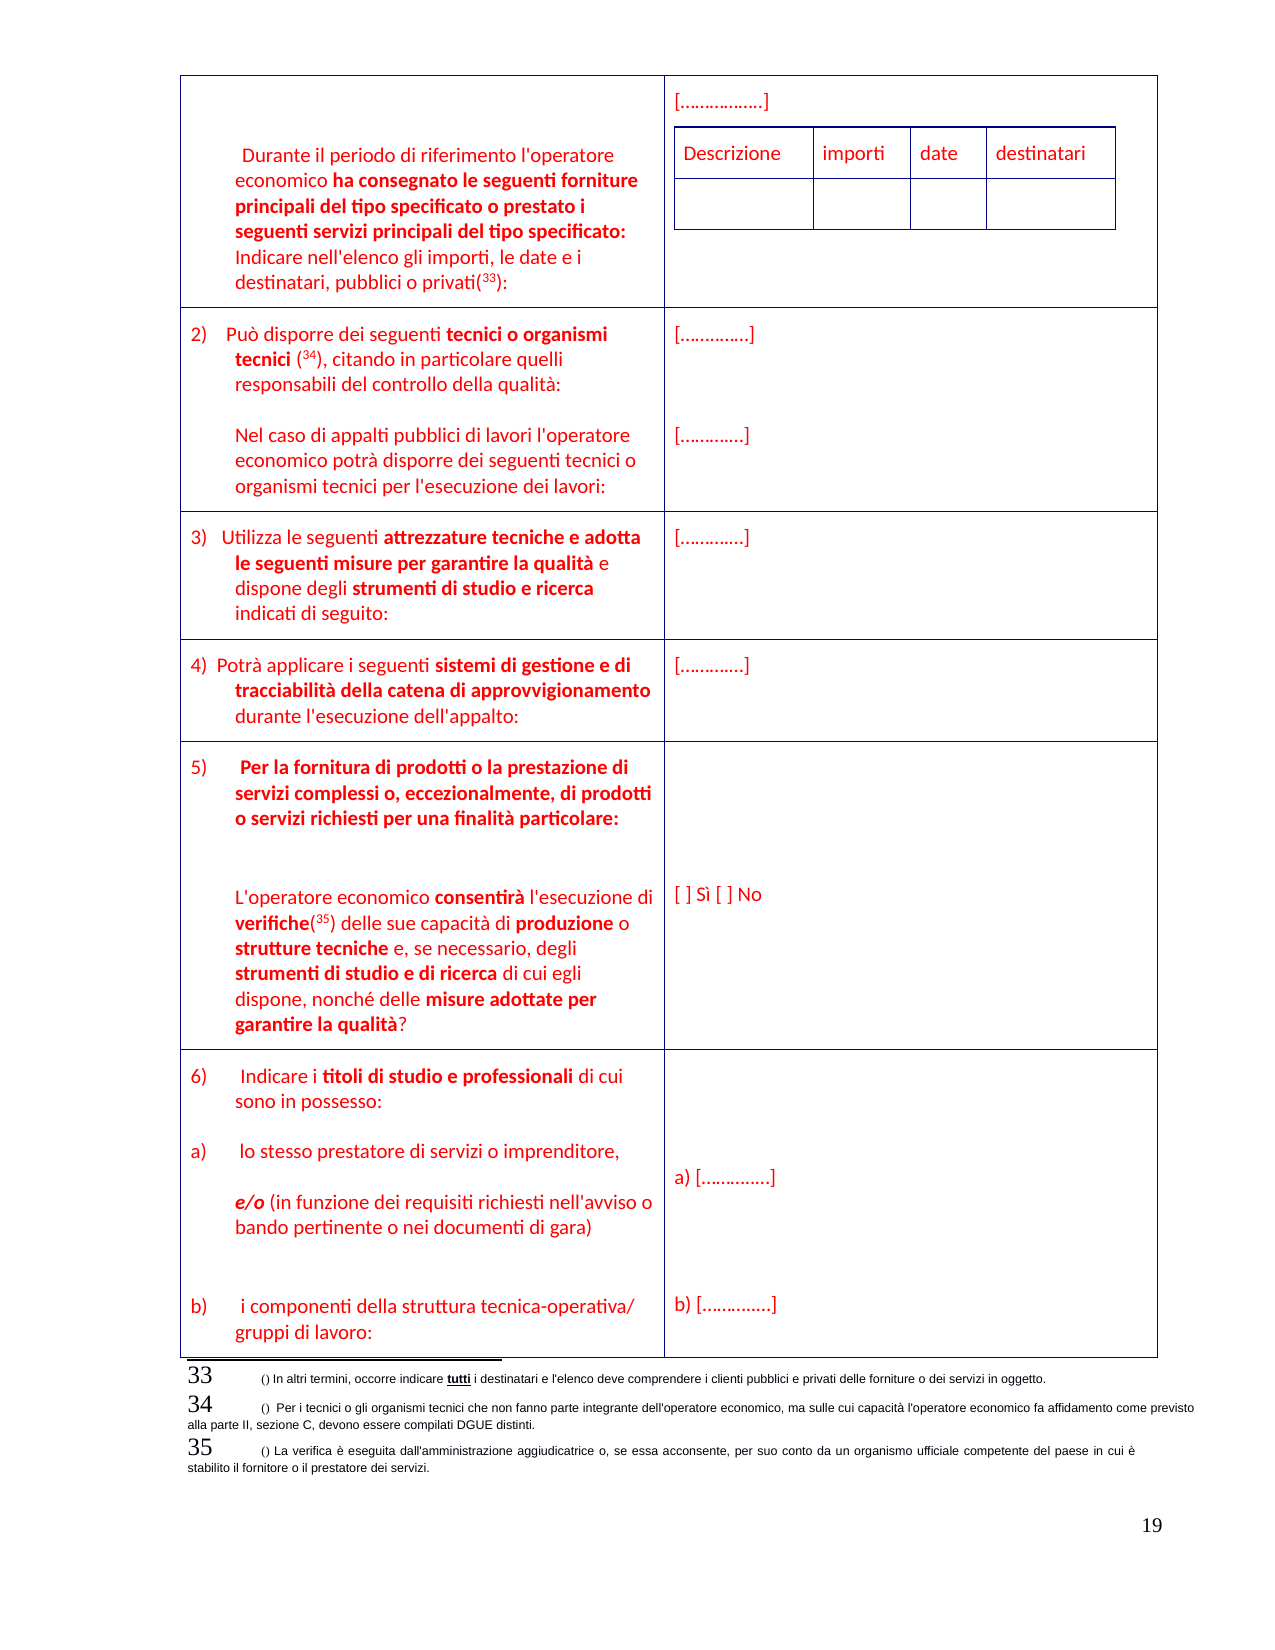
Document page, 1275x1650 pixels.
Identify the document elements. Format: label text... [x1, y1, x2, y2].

table_cell a) [………..…] b) [………..…] [665, 1050, 1157, 1357]
table_cell [987, 179, 1115, 229]
table_cell [……..……] [……….…] [665, 308, 1157, 511]
table_cell [……….…] [665, 640, 1157, 741]
table_cell [675, 179, 813, 229]
table_cell [……….…] [665, 512, 1157, 638]
table_header date [911, 128, 986, 178]
table_cell [……………..] [665, 76, 1157, 307]
table_cell 2) Può disporre dei seguenti tecnici o organismi tecnici (), citando in particolare quelli responsabili del controllo della qualità: Nel caso di appalti pubblici di lavori l'operatore economico potrà disporre dei seguenti tecnici o organismi tecnici per l'esecuzione dei lavori: [181, 308, 664, 511]
table_cell Durante il periodo di riferimento l'operatore economico ha consegnato le seguenti forniture principali del tipo specificato o prestato i seguenti servizi principali del tipo specificato: Indicare nell'elenco gli importi, le date e i destinatari, pubblici o privati(): [181, 76, 664, 307]
table_cell 6) Indicare i titoli di studio e professionali di cui sono in possesso: a) lo stesso prestatore di servizi o imprenditore, e/o (in funzione dei requisiti richiesti nell'avviso o bando pertinente o nei documenti di gara) b) i componenti della struttura tecnica-operativa/ gruppi di lavoro: [181, 1050, 664, 1357]
table_cell 4) Potrà applicare i seguenti sistemi di gestione e di tracciabilità della catena di approvvigionamento durante l'esecuzione dell'appalto: [181, 640, 664, 741]
table_cell [ ] Sì [ ] No [665, 742, 1157, 1049]
table_cell [814, 179, 910, 229]
table_cell 5) Per la fornitura di prodotti o la prestazione di servizi complessi o, eccezionalmente, di prodotti o servizi richiesti per una finalità particolare: L'operatore economico consentirà l'esecuzione di verifiche() delle sue capacità di produzione o strutture tecniche e, se necessario, degli strumenti di studio e di ricerca di cui egli dispone, nonché delle misure adottate per garantire la qualità? [181, 742, 664, 1049]
table_header destinatari [987, 128, 1115, 178]
table_header Descrizione [675, 128, 813, 178]
table_cell 3) Utilizza le seguenti attrezzature tecniche e adotta le seguenti misure per garantire la qualità e dispone degli strumenti di studio e ricerca indicati di seguito: [181, 512, 664, 638]
table_header importi [814, 128, 910, 178]
table_cell [911, 179, 986, 229]
